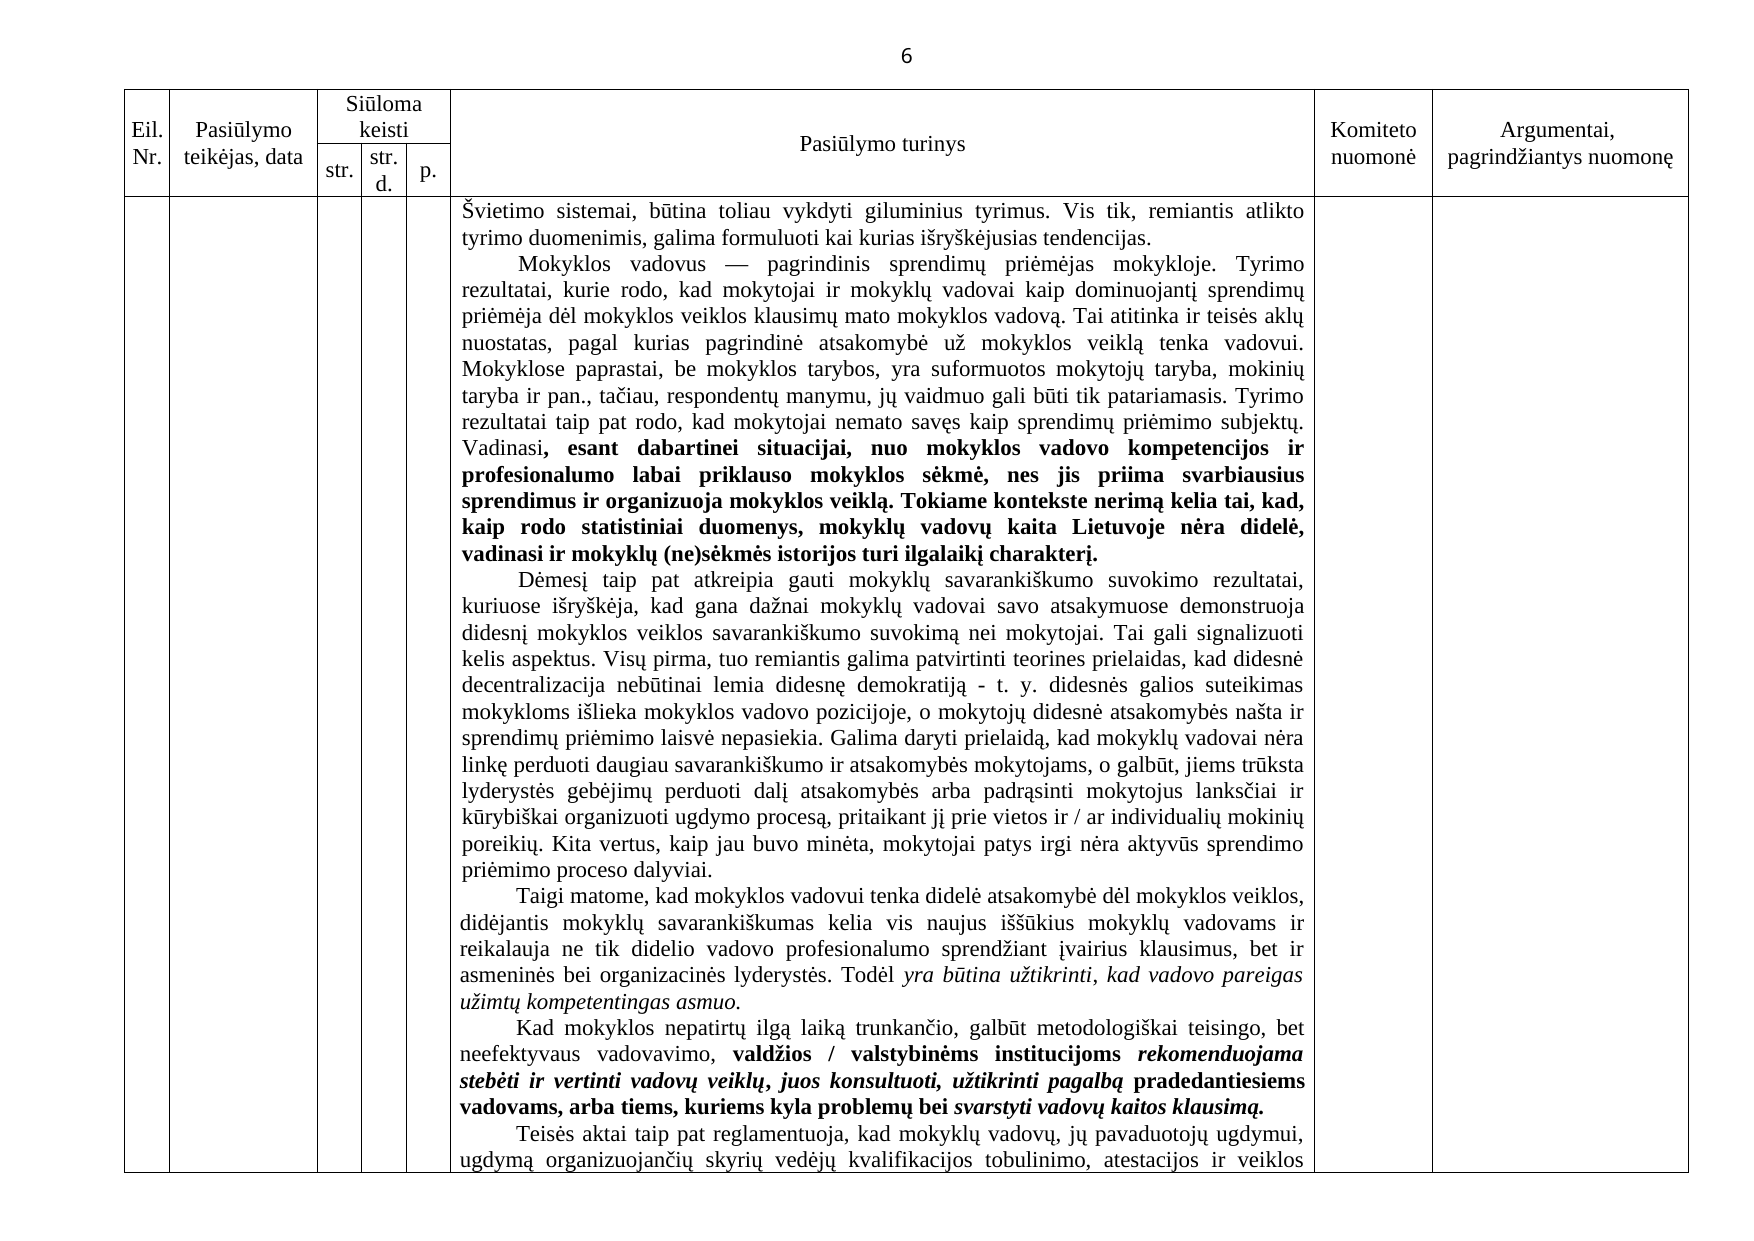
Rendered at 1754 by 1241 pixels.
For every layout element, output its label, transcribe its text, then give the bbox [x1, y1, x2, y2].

table_header Komiteto nuomonė [1315, 90, 1432, 196]
table_cell [1433, 197, 1688, 1172]
table_header Argumentai, pagrindžiantys nuomonę [1433, 90, 1688, 196]
table_cell str. d. [362, 144, 406, 196]
table_cell [170, 197, 317, 1172]
table_cell [362, 197, 406, 1172]
table_header Eil. Nr. [125, 90, 169, 196]
table_cell str. [318, 144, 361, 196]
table_cell [318, 197, 361, 1172]
table_header Pasiūlymo turinys [451, 90, 1314, 196]
table_cell [125, 197, 169, 1172]
table_cell [1315, 197, 1432, 1172]
table_cell [407, 197, 450, 1172]
table_cell p. [407, 144, 450, 196]
table_header Pasiūlymo teikėjas, data [170, 90, 317, 196]
table_header Siūloma keisti [318, 90, 450, 142]
